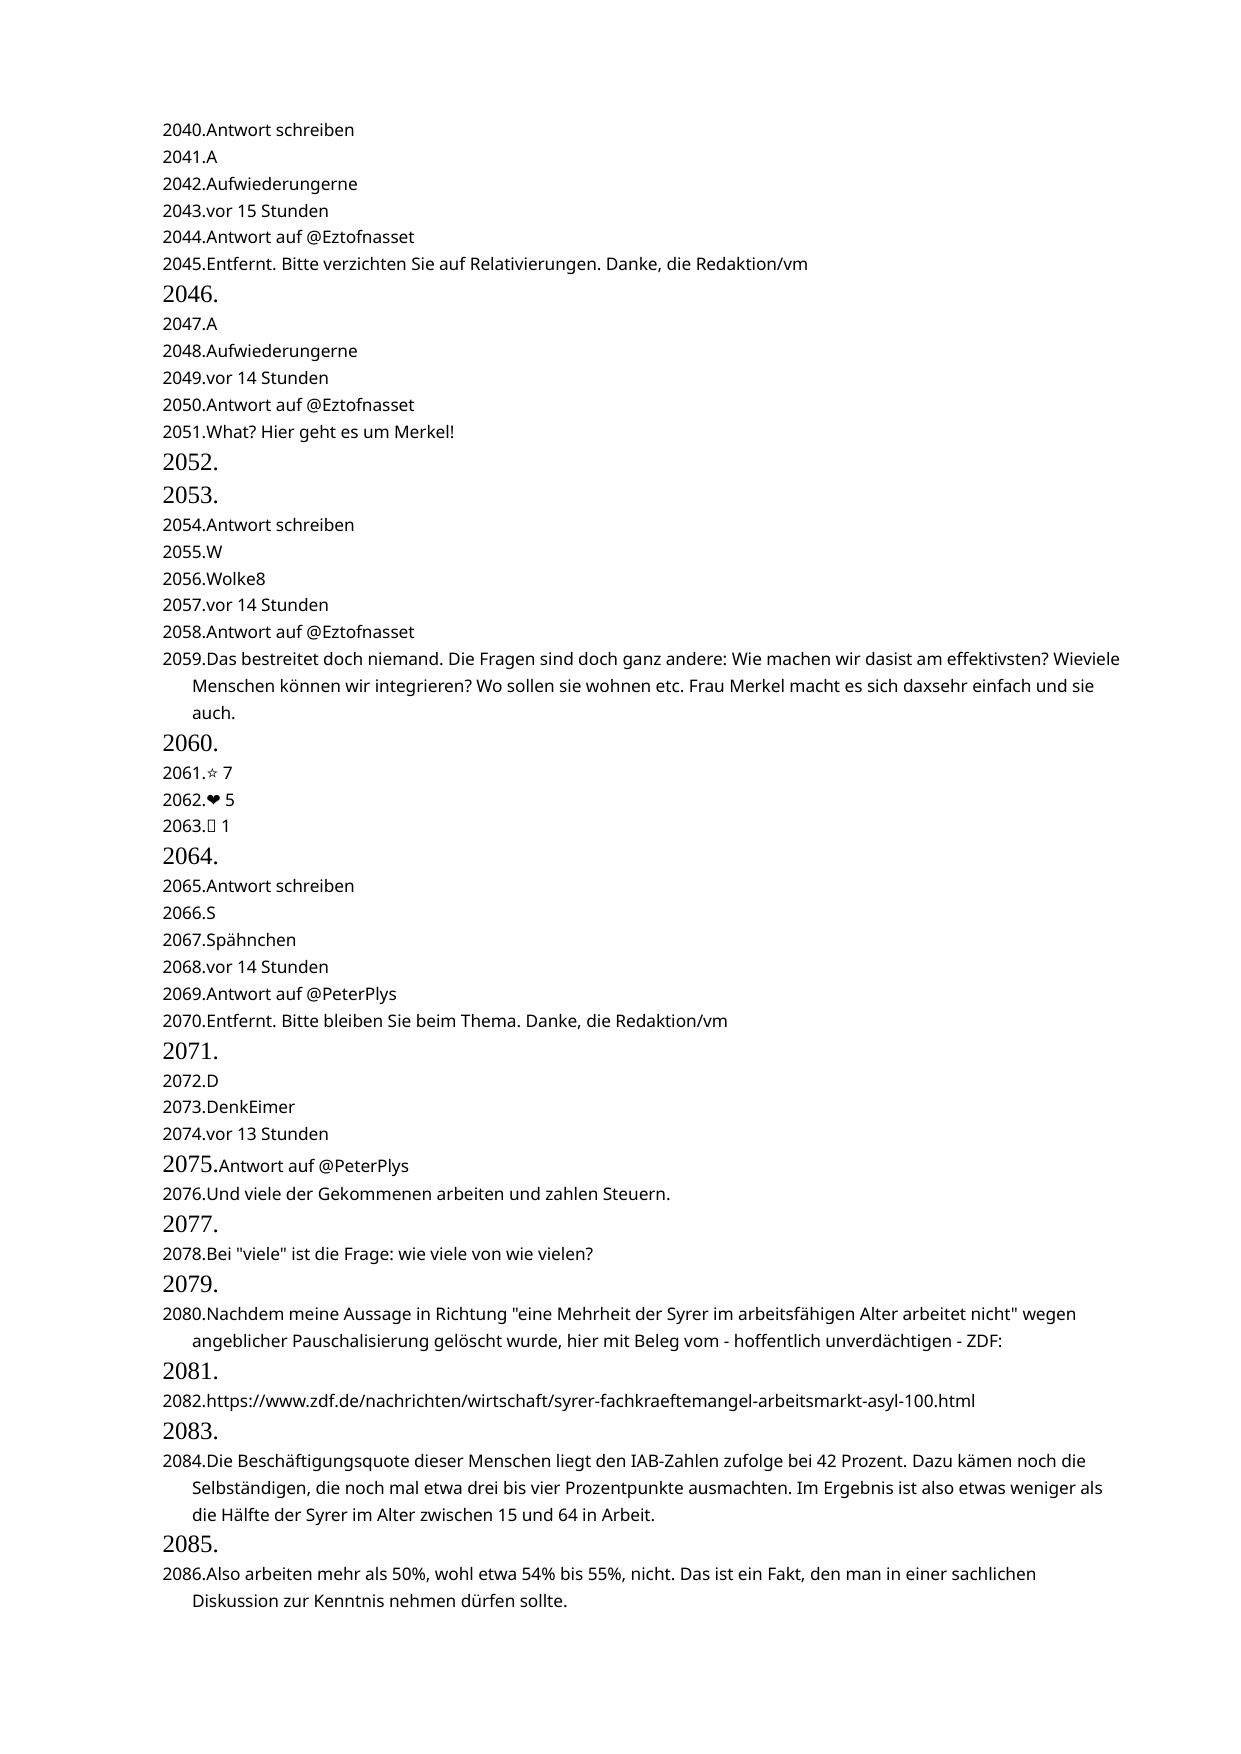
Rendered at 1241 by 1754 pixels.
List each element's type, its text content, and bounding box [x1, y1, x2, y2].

list Antwort auf @Eztofnasset [162, 393, 1122, 416]
list Antwort auf @PeterPlys [162, 982, 1122, 1005]
list Antwort schreiben [162, 118, 1122, 142]
list Wolke8 [162, 567, 1122, 590]
list A [162, 145, 1122, 168]
list ⭐️ 7 [162, 761, 1122, 784]
list Antwort auf @Eztofnasset [162, 620, 1122, 644]
list Das bestreitet doch niemand. Die Fragen sind doch ganz andere: Wie machen wir dasist am effektivsten? Wieviele Menschen können wir integrieren? Wo sollen sie wohnen etc. Frau Merkel macht es sich daxsehr einfach und sie auch. [162, 647, 1122, 724]
list Antwort schreiben [162, 874, 1122, 898]
list vor 14 Stunden [162, 955, 1122, 978]
list Aufwiederungerne [162, 339, 1122, 363]
list ❤️ 5 [162, 788, 1122, 811]
list S [162, 901, 1122, 925]
list Aufwiederungerne [162, 172, 1122, 195]
list DenkEimer [162, 1096, 1122, 1119]
list Bei "viele" ist die Frage: wie viele von wie vielen? [162, 1242, 1122, 1266]
list Also arbeiten mehr als 50%, wohl etwa 54% bis 55%, nicht. Das ist ein Fakt, den man in einer sachlichen Diskussion zur Kenntnis nehmen dürfen sollte. [162, 1562, 1122, 1613]
list Antwort auf @PeterPlys [162, 1149, 1122, 1178]
list Die Beschäftigungsquote dieser Menschen liegt den IAB-Zahlen zufolge bei 42 Prozent. Dazu kämen noch die Selbständigen, die noch mal etwa drei bis vier Prozentpunkte ausmachten. Im Ergebnis ist also etwas weniger als die Hälfte der Syrer im Alter zwischen 15 und 64 in Arbeit. [162, 1449, 1122, 1526]
list vor 14 Stunden [162, 366, 1122, 389]
list vor 13 Stunden [162, 1122, 1122, 1146]
list Und viele der Gekommenen arbeiten und zahlen Steuern. [162, 1182, 1122, 1206]
list Spähnchen [162, 928, 1122, 952]
list vor 15 Stunden [162, 199, 1122, 222]
list Entfernt. Bitte verzichten Sie auf Relativierungen. Danke, die Redaktion/vm [162, 252, 1122, 276]
list https://www.zdf.de/nachrichten/wirtschaft/syrer-fachkraeftemangel-arbeitsmarkt-asyl-100.html [162, 1389, 1122, 1412]
list A [162, 312, 1122, 336]
list 🙁 1 [162, 814, 1122, 838]
list Nachdem meine Aussage in Richtung "eine Mehrheit der Syrer im arbeitsfähigen Alter arbeitet nicht" wegen angeblicher Pauschalisierung gelöscht wurde, hier mit Beleg vom - hoffentlich unverdächtigen - ZDF: [162, 1302, 1122, 1352]
list Antwort auf @Eztofnasset [162, 226, 1122, 249]
list Entfernt. Bitte bleiben Sie beim Thema. Danke, die Redaktion/vm [162, 1009, 1122, 1032]
list D [162, 1069, 1122, 1092]
list Antwort schreiben [162, 513, 1122, 536]
list vor 14 Stunden [162, 593, 1122, 617]
list W [162, 540, 1122, 563]
list What? Hier geht es um Merkel! [162, 420, 1122, 443]
